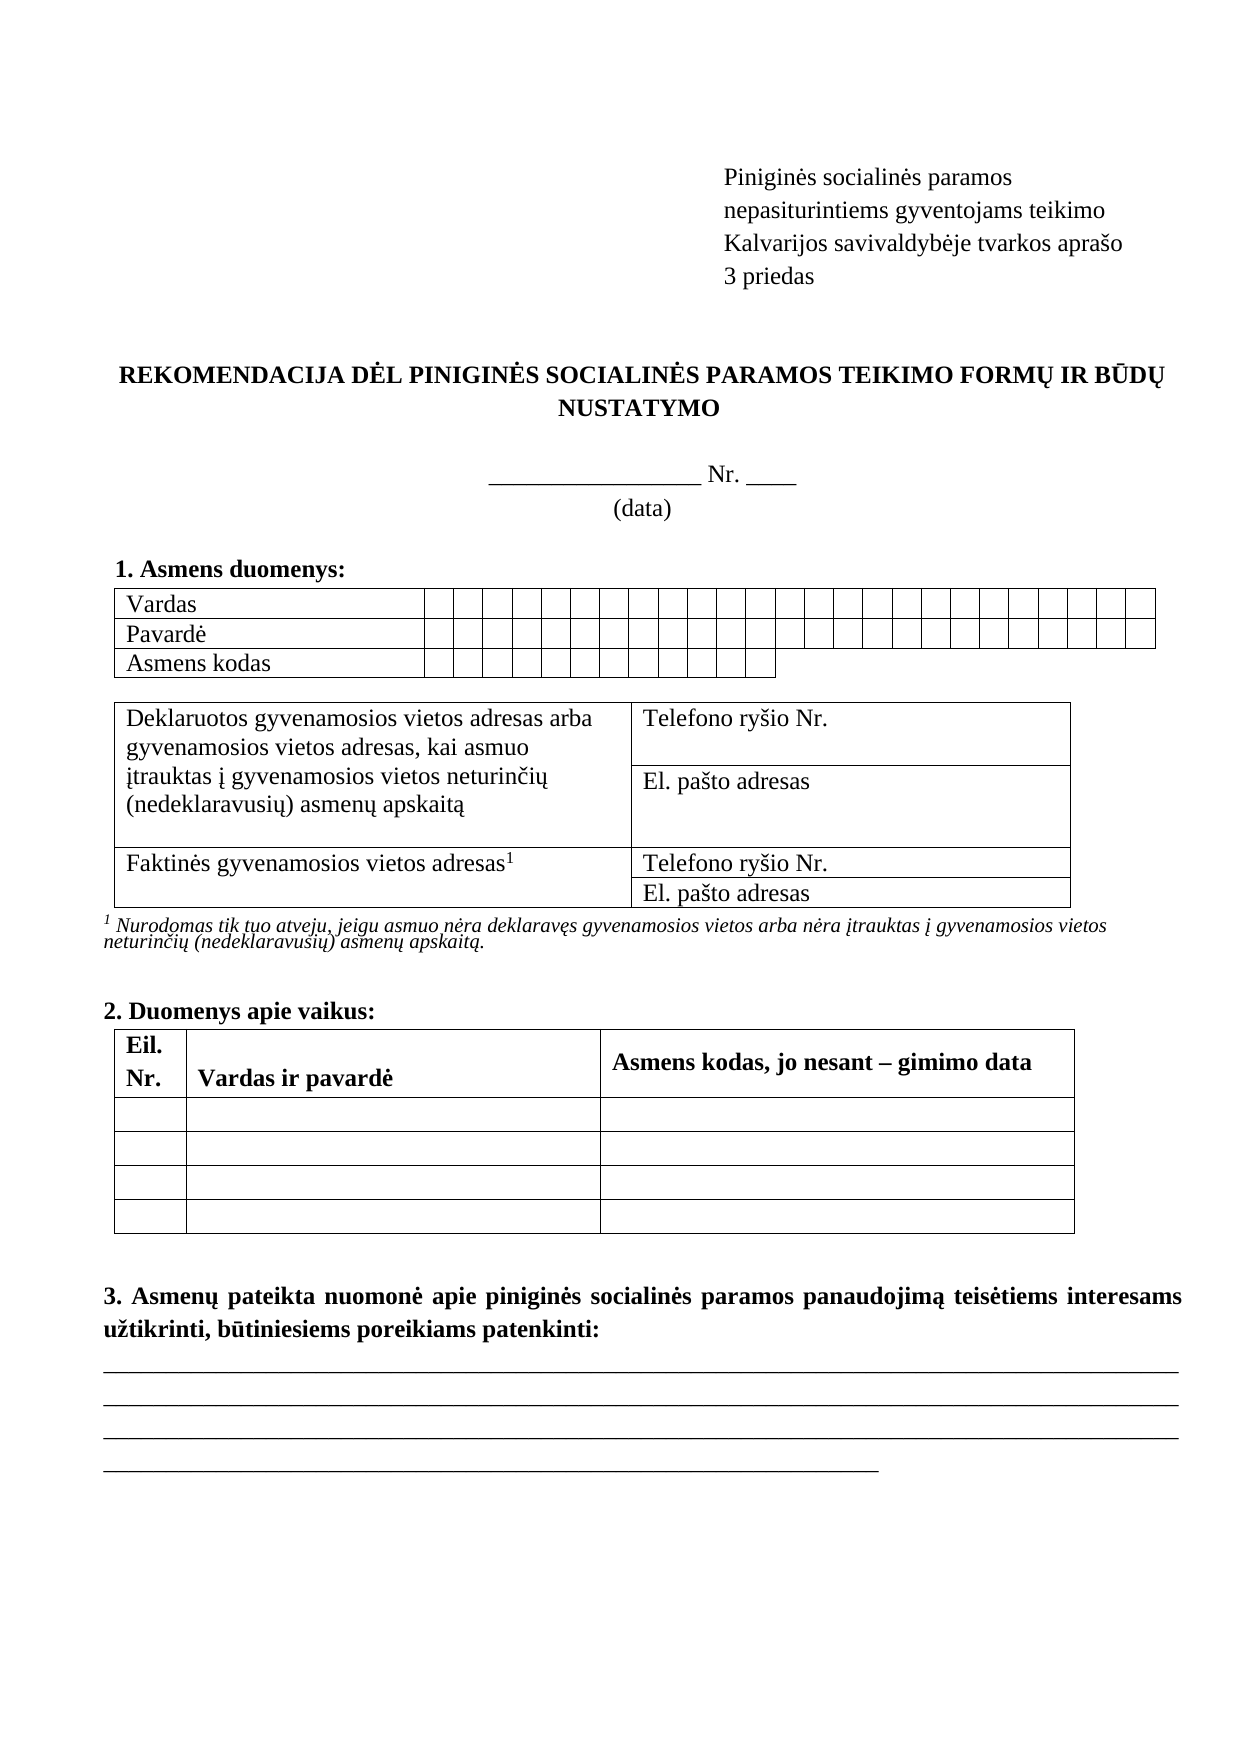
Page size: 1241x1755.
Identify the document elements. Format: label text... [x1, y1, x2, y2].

table_cell [688, 619, 716, 647]
table_header [1039, 589, 1067, 618]
table_cell [629, 619, 658, 647]
table_cell [513, 649, 541, 677]
table_cell [746, 619, 775, 647]
table_header [600, 589, 628, 618]
table_cell [1126, 619, 1155, 647]
table_cell [601, 1098, 1074, 1131]
table_header [805, 589, 833, 618]
text 3 priedas [723, 261, 1181, 290]
table_cell [483, 619, 512, 647]
table_cell [1097, 619, 1125, 647]
table_header Vardas [115, 589, 424, 618]
table_header [746, 589, 775, 618]
table_header [483, 589, 512, 618]
table_cell [454, 619, 482, 647]
table_cell El. pašto adresas [632, 766, 1070, 847]
table_cell [629, 649, 658, 677]
table_cell [893, 619, 921, 647]
text 1 Nurodomas tik tuo atveju, jeigu asmuo nėra deklaravęs gyvenamosios vietos arba nėra įtrauktas į gyvenamosios vietos neturinčių (nedeklaravusių) asmenų apskaitą. [103, 917, 1184, 953]
table_cell [115, 1166, 186, 1199]
table_cell [980, 619, 1008, 647]
table_cell [1068, 649, 1097, 677]
table_cell [1038, 649, 1067, 677]
table_header 1. Asmens duomenys: [115, 526, 1146, 583]
table_cell [717, 649, 745, 677]
table_cell [717, 619, 745, 647]
table_header [834, 589, 862, 618]
table_cell [601, 1132, 1074, 1165]
table_header Eil. Nr. [115, 1030, 186, 1097]
table_cell [187, 1200, 600, 1233]
table_cell [917, 649, 921, 677]
table_cell [601, 1166, 1074, 1199]
table_cell [659, 649, 687, 677]
table_cell [805, 619, 833, 647]
table_cell Pavardė [115, 619, 424, 647]
table_cell [115, 1200, 186, 1233]
table_header [951, 589, 979, 618]
table_cell [571, 619, 599, 647]
table_header [228, 967, 1065, 996]
text 2. Duomenys apie vaikus: [103, 996, 1183, 1024]
table_cell [834, 619, 862, 647]
table_cell [776, 619, 804, 647]
table_cell [454, 649, 482, 677]
table_cell [513, 619, 541, 647]
table_header [1156, 588, 1240, 618]
table_header [980, 589, 1008, 618]
table_header [659, 589, 687, 618]
table_header [863, 589, 892, 618]
table_cell [863, 619, 892, 647]
table_cell [659, 619, 687, 647]
table_header [542, 589, 570, 618]
table_header Asmens kodas, jo nesant – gimimo data [601, 1030, 1074, 1097]
table_header [1126, 589, 1155, 618]
table_cell [601, 1200, 1074, 1233]
table_cell Telefono ryšio Nr. [632, 848, 1070, 877]
table_header [1009, 589, 1038, 618]
table_cell [921, 649, 950, 677]
table_cell [115, 877, 631, 907]
table_header [922, 589, 950, 618]
table_cell [746, 649, 775, 677]
table_cell [980, 649, 1009, 677]
table_cell [542, 619, 570, 647]
table_cell [425, 619, 453, 647]
table_cell El. pašto adresas [632, 878, 1070, 907]
text Piniginės socialinės paramos nepasiturintiems gyventojams teikimo Kalvarijos savivaldybėje tvarkos aprašo [723, 162, 1181, 257]
table_cell [951, 619, 979, 647]
text 3. Asmenų pateikta nuomonė apie piniginės socialinės paramos panaudojimą teisėtiems interesams užtikrinti, būtiniesiems poreikiams patenkinti: [103, 1281, 1183, 1343]
table_header Vardas ir pavardė [187, 1030, 600, 1097]
table_cell [115, 1098, 186, 1131]
table_header [425, 589, 453, 618]
text _________________ Nr. ____ [103, 459, 1181, 488]
table_header [1068, 589, 1096, 618]
table_header [571, 589, 599, 618]
table_header [115, 967, 228, 996]
table_cell [1156, 618, 1240, 647]
table_cell [600, 619, 628, 647]
table_cell [1009, 649, 1038, 677]
table_cell [115, 1132, 186, 1165]
table_cell [1097, 649, 1126, 677]
table_header [717, 589, 745, 618]
table_cell [950, 649, 980, 677]
table_cell [688, 649, 716, 677]
table_cell [1068, 619, 1096, 647]
table_cell [187, 1098, 600, 1131]
table_header Telefono ryšio Nr. [632, 703, 1070, 765]
table_header [513, 589, 541, 618]
table_cell Asmens kodas [115, 649, 424, 677]
table_cell [922, 619, 950, 647]
table_cell [187, 1132, 600, 1165]
table_cell [1155, 648, 1240, 677]
table_cell [542, 649, 570, 677]
table_header [629, 589, 658, 618]
table_cell [1126, 649, 1155, 677]
table_header Deklaruotos gyvenamosios vietos adresas arba gyvenamosios vietos adresas, kai asmuo įtrauktas į gyvenamosios vietos neturinčių (nedeklaravusių) asmenų apskaitą [115, 703, 631, 847]
text ________________________________________________________________________________________________________________________________________________________________________________________________________________________________________________________________________________________________________________________________ [103, 1347, 1183, 1475]
table_cell [187, 1166, 600, 1199]
table_cell [600, 649, 628, 677]
text REKOMENDACIJA DĖL PINIGINĖS SOCIALINĖS PARAMOS TEIKIMO FORMŲ IR BŪDŲ NUSTATYMO [103, 361, 1181, 422]
table_header [893, 589, 921, 618]
table_cell Faktinės gyvenamosios vietos adresas1 [115, 848, 631, 877]
table_header [776, 589, 804, 618]
table_cell [1039, 619, 1067, 647]
table_header [688, 589, 716, 618]
table_cell [425, 649, 453, 677]
table_cell [1009, 619, 1038, 647]
table_header [1097, 589, 1125, 618]
table_header [454, 589, 482, 618]
text (data) [103, 493, 1181, 521]
table_cell [571, 649, 599, 677]
table_cell [483, 649, 512, 677]
table_cell [776, 649, 917, 677]
